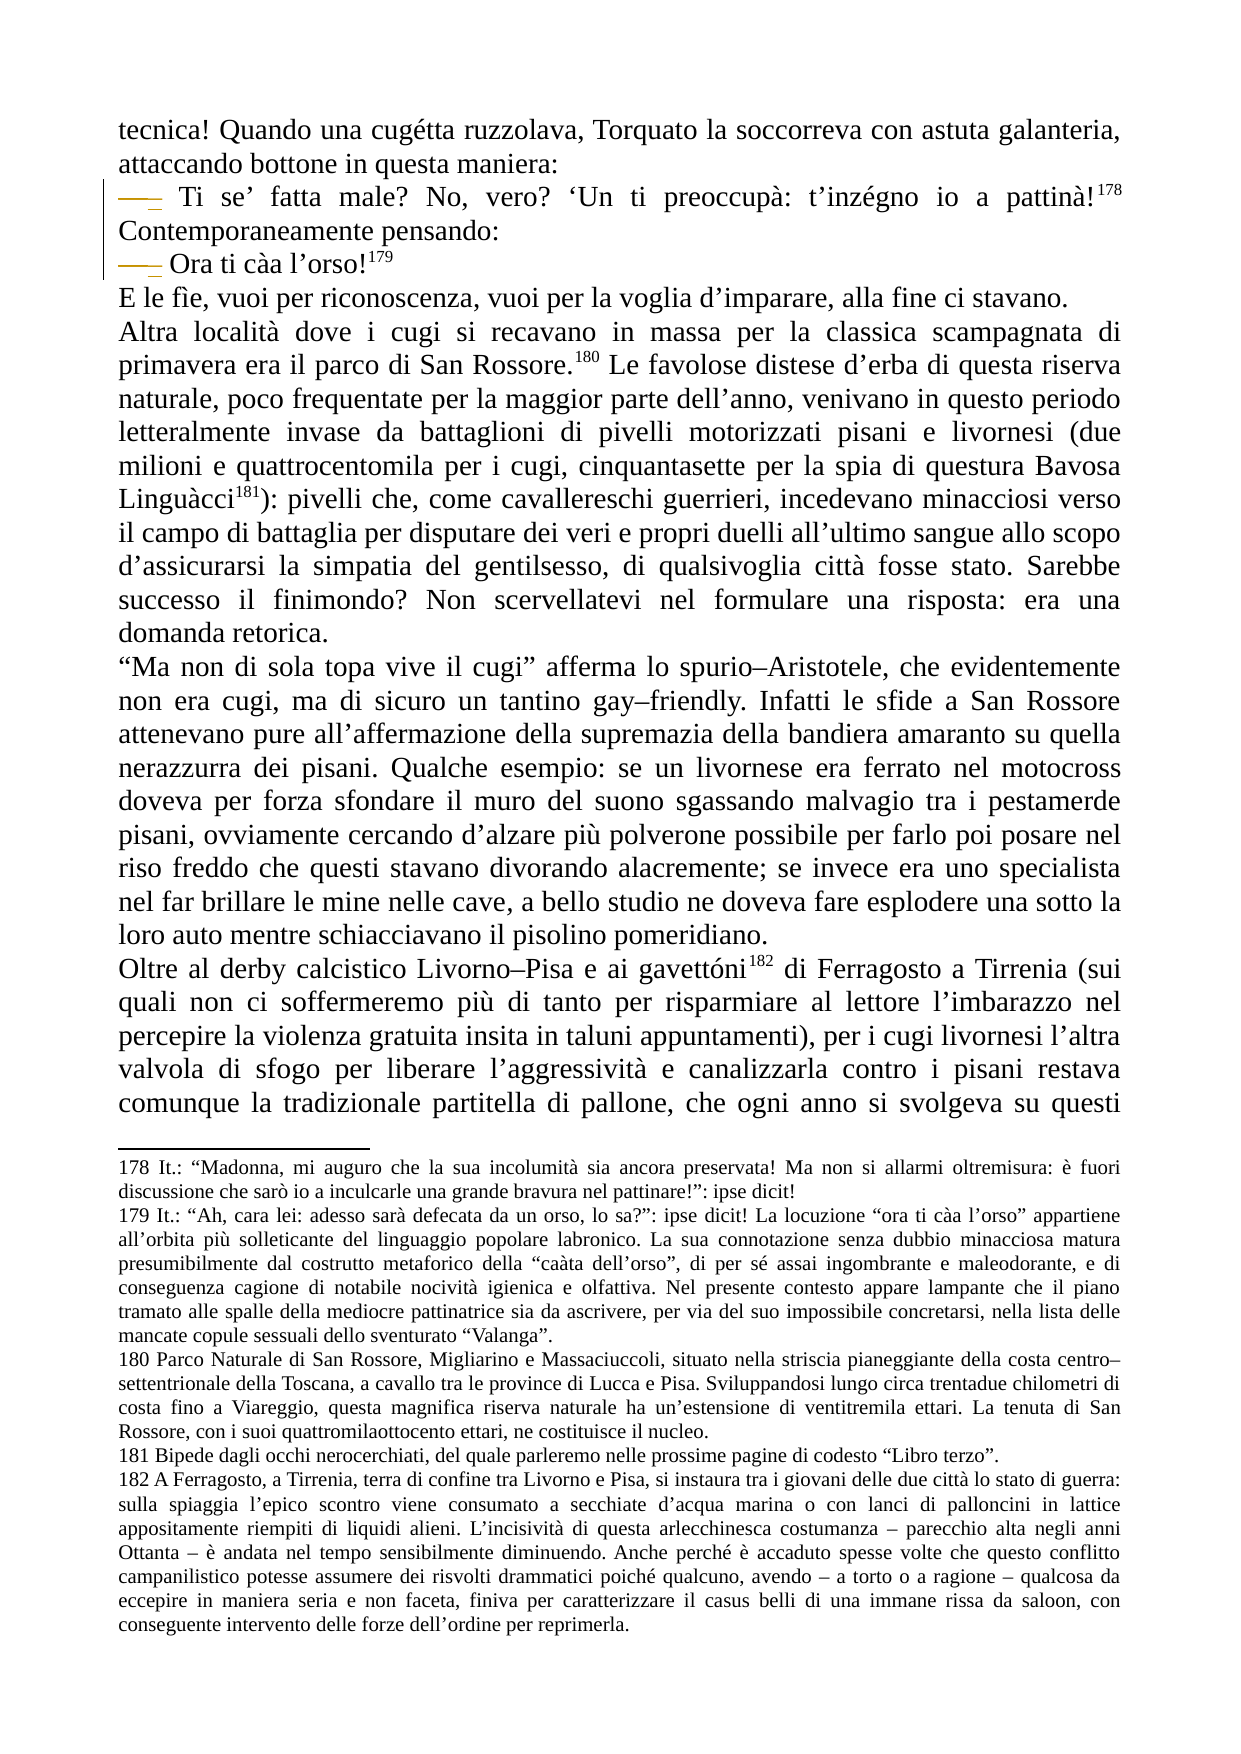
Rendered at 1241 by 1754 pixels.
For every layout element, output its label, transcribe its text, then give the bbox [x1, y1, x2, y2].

text It.: “Madonna, mi auguro che la sua incolumità sia ancora preservata! Ma non si allarmi oltremisura: è fuori discussione che sarò io a inculcarle una grande bravura nel pattinare!”: ipse dicit! [118, 1154, 1122, 1203]
text E le fìe, vuoi per riconoscenza, vuoi per la voglia d’imparare, alla fine ci stavano. [118, 280, 1122, 314]
text – Ti se’ fatta male? No, vero? ‘Un ti preoccupà: t’inzégno io a pattinà! Contemporaneamente pensando: [118, 179, 1122, 247]
text Bipede dagli occhi nerocerchiati, del quale parleremo nelle prossime pagine di codesto “Libro terzo”. [118, 1443, 1122, 1467]
text It.: “Ah, cara lei: adesso sarà defecata da un orso, lo sa?”: ipse dicit! La locuzione “ora ti càa l’orso” appartiene all’orbita più solleticante del linguaggio popolare labronico. La sua connotazione senza dubbio minacciosa matura presumibilmente dal costrutto metaforico della “caàta dell’orso”, di per sé assai ingombrante e maleodorante, e di conseguenza cagione di notabile nocività igienica e olfattiva. Nel presente contesto appare lampante che il piano tramato alle spalle della mediocre pattinatrice sia da ascrivere, per via del suo impossibile concretarsi, nella lista delle mancate copule sessuali dello sventurato “Valanga”. [118, 1203, 1122, 1347]
text A Ferragosto, a Tirrenia, terra di confine tra Livorno e Pisa, si instaura tra i giovani delle due città lo stato di guerra: sulla spiaggia l’epico scontro viene consumato a secchiate d’acqua marina o con lanci di palloncini in lattice appositamente riempiti di liquidi alieni. L’incisività di questa arlecchinesca costumanza – parecchio alta negli anni Ottanta – è andata nel tempo sensibilmente diminuendo. Anche perché è accaduto spesse volte che questo conflitto campanilistico potesse assumere dei risvolti drammatici poiché qualcuno, avendo – a torto o a ragione – qualcosa da eccepire in maniera seria e non faceta, finiva per caratterizzare il casus belli di una immane rissa da saloon, con conseguente intervento delle forze dell’ordine per reprimerla. [118, 1467, 1122, 1636]
text Altra località dove i cugi si recavano in massa per la classica scampagnata di primavera era il parco di San Rossore. Le favolose distese d’erba di questa riserva naturale, poco frequentate per la maggior parte dell’anno, venivano in questo periodo letteralmente invase da battaglioni di pivelli motorizzati pisani e livornesi (due milioni e quattrocentomila per i cugi, cinquantasette per la spia di questura Bavosa Linguàcci): pivelli che, come cavallereschi guerrieri, incedevano minacciosi verso il campo di battaglia per disputare dei veri e propri duelli all’ultimo sangue allo scopo d’assicurarsi la simpatia del gentilsesso, di qualsivoglia città fosse stato. Sarebbe successo il finimondo? Non scervellatevi nel formulare una risposta: era una domanda retorica. [118, 314, 1122, 649]
text tecnica! Quando una cugétta ruzzolava, Torquato la soccorreva con astuta galanteria, attaccando bottone in questa maniera: [118, 112, 1122, 179]
text “Ma non di sola topa vive il cugi” afferma lo spurio–Aristotele, che evidentemente non era cugi, ma di sicuro un tantino gay–friendly. Infatti le sfide a San Rossore attenevano pure all’affermazione della supremazia della bandiera amaranto su quella nerazzurra dei pisani. Qualche esempio: se un livornese era ferrato nel motocross doveva per forza sfondare il muro del suono sgassando malvagio tra i pestamerde pisani, ovviamente cercando d’alzare più polverone possibile per farlo poi posare nel riso freddo che questi stavano divorando alacremente; se invece era uno specialista nel far brillare le mine nelle cave, a bello studio ne doveva fare esplodere una sotto la loro auto mentre schiacciavano il pisolino pomeridiano. [118, 649, 1122, 951]
text Oltre al derby calcistico Livorno–Pisa e ai gavettóni di Ferragosto a Tirrenia (sui quali non ci soffermeremo più di tanto per risparmiare al lettore l’imbarazzo nel percepire la violenza gratuita insita in taluni appuntamenti), per i cugi livornesi l’altra valvola di sfogo per liberare l’aggressività e canalizzarla contro i pisani restava comunque la tradizionale partitella di pallone, che ogni anno si svolgeva su questi [118, 951, 1122, 1119]
text Parco Naturale di San Rossore, Migliarino e Massaciuccoli, situato nella striscia pianeggiante della costa centro–settentrionale della Toscana, a cavallo tra le province di Lucca e Pisa. Sviluppandosi lungo circa trentadue chilometri di costa fino a Viareggio, questa magnifica riserva naturale ha un’estensione di ventitremila ettari. La tenuta di San Rossore, con i suoi quattromilaottocento ettari, ne costituisce il nucleo. [118, 1347, 1122, 1443]
text – Ora ti càa l’orso! [118, 247, 1122, 280]
